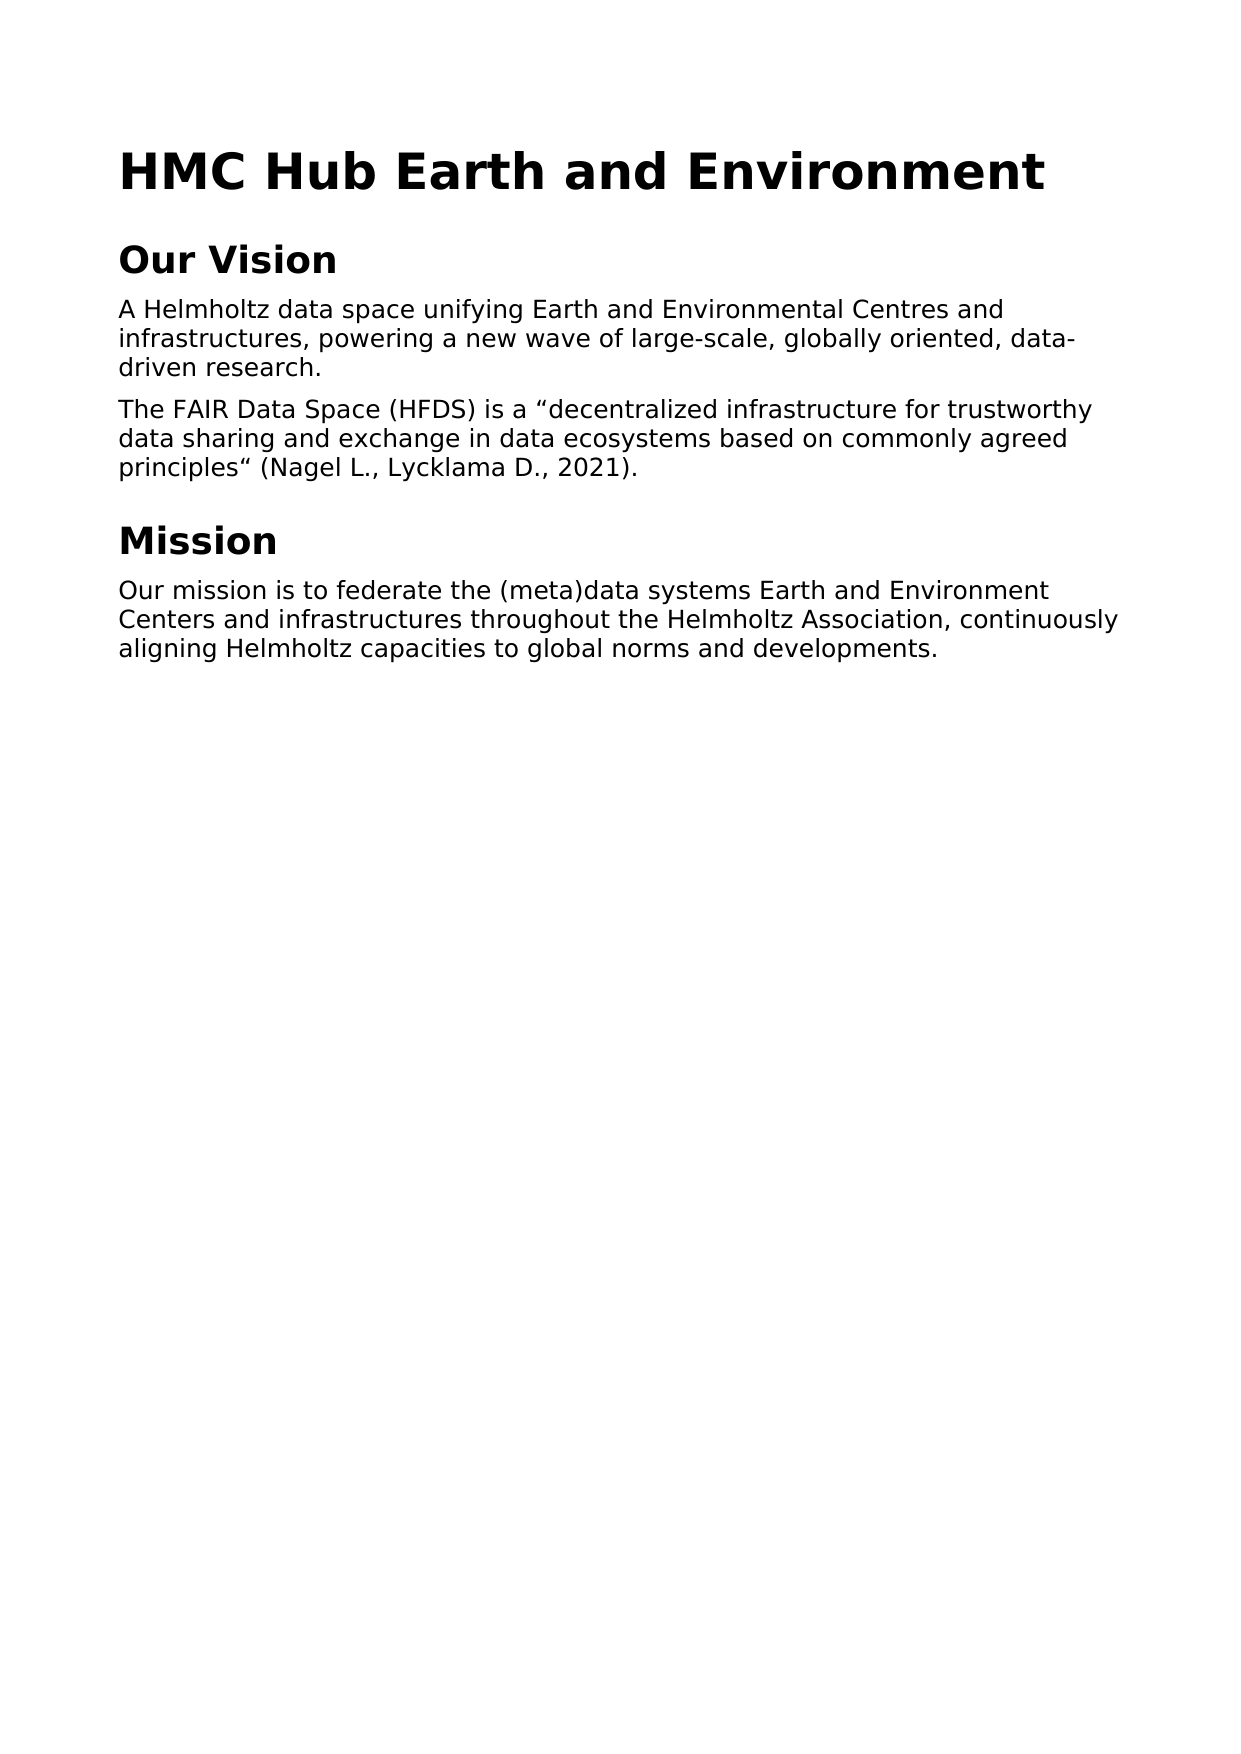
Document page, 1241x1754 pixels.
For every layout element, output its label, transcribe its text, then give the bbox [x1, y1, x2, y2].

subtitle Mission [118, 520, 1122, 564]
text The FAIR Data Space (HFDS) is a “decentralized infrastructure for trustworthy data sharing and exchange in data ecosystems based on commonly agreed principles“ (Nagel L., Lycklama D., 2021). [118, 395, 1122, 482]
text A Helmholtz data space unifying Earth and Environmental Centres and infrastructures, powering a new wave of large-scale, globally oriented, data-driven research. [118, 295, 1122, 382]
text Our mission is to federate the (meta)data systems Earth and Environment Centers and infrastructures throughout the Helmholtz Association, continuously aligning Helmholtz capacities to global norms and developments. [118, 576, 1122, 664]
subtitle Our Vision [118, 239, 1122, 282]
subtitle HMC Hub Earth and Environment [118, 143, 1122, 201]
